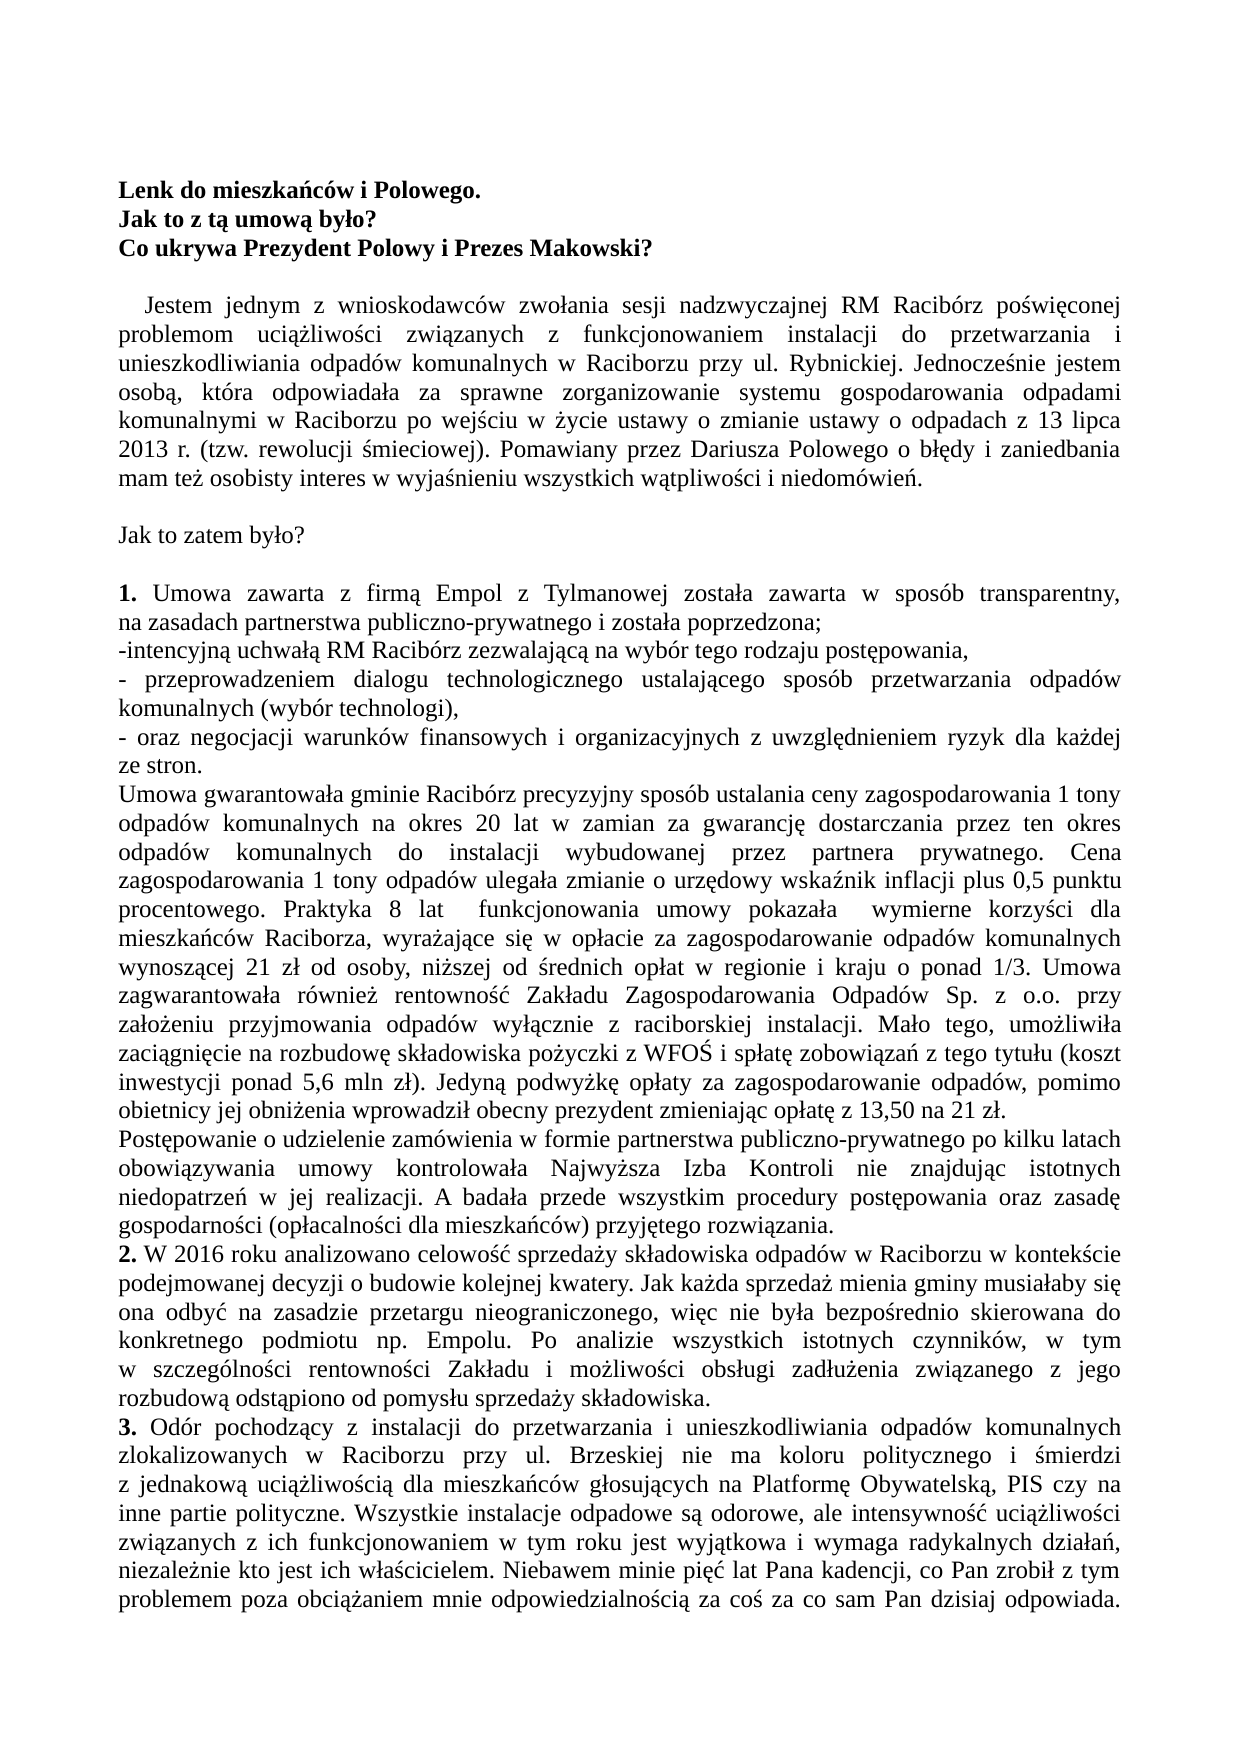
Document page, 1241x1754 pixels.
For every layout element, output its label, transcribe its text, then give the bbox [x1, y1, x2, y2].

text 2. W 2016 roku analizowano celowość sprzedaży składowiska odpadów w Raciborzu w kontekście podejmowanej decyzji o budowie kolejnej kwatery. Jak każda sprzedaż mienia gminy musiałaby się ona odbyć na zasadzie przetargu nieograniczonego, więc nie była bezpośrednio skierowana do konkretnego podmiotu np. Empolu. Po analizie wszystkich istotnych czynników, w tym w szczególności rentowności Zakładu i możliwości obsługi zadłużenia związanego z jego rozbudową odstąpiono od pomysłu sprzedaży składowiska. [118, 1239, 1122, 1412]
text Umowa gwarantowała gminie Racibórz precyzyjny sposób ustalania ceny zagospodarowania 1 tony odpadów komunalnych na okres 20 lat w zamian za gwarancję dostarczania przez ten okres odpadów komunalnych do instalacji wybudowanej przez partnera prywatnego. Cena zagospodarowania 1 tony odpadów ulegała zmianie o urzędowy wskaźnik inflacji plus 0,5 punktu procentowego. Praktyka 8 lat funkcjonowania umowy pokazała wymierne korzyści dla mieszkańców Raciborza, wyrażające się w opłacie za zagospodarowanie odpadów komunalnych wynoszącej 21 zł od osoby, niższej od średnich opłat w regionie i kraju o ponad 1/3. Umowa zagwarantowała również rentowność Zakładu Zagospodarowania Odpadów Sp. z o.o. przy założeniu przyjmowania odpadów wyłącznie z raciborskiej instalacji. Mało tego, umożliwiła zaciągnięcie na rozbudowę składowiska pożyczki z WFOŚ i spłatę zobowiązań z tego tytułu (koszt inwestycji ponad 5,6 mln zł). Jedyną podwyżkę opłaty za zagospodarowanie odpadów, pomimo obietnicy jej obniżenia wprowadził obecny prezydent zmieniając opłatę z 13,50 na 21 zł. [118, 779, 1122, 1124]
text 3. Odór pochodzący z instalacji do przetwarzania i unieszkodliwiania odpadów komunalnych zlokalizowanych w Raciborzu przy ul. Brzeskiej nie ma koloru politycznego i śmierdzi z jednakową uciążliwością dla mieszkańców głosujących na Platformę Obywatelską, PIS czy na inne partie polityczne. Wszystkie instalacje odpadowe są odorowe, ale intensywność uciążliwości związanych z ich funkcjonowaniem w tym roku jest wyjątkowa i wymaga radykalnych działań, niezależnie kto jest ich właścicielem. Niebawem minie pięć lat Pana kadencji, co Pan zrobił z tym problemem poza obciążaniem mnie odpowiedzialnością za coś za co sam Pan dzisiaj odpowiada. [118, 1412, 1122, 1613]
text Jestem jednym z wnioskodawców zwołania sesji nadzwyczajnej RM Racibórz poświęconej problemom uciążliwości związanych z funkcjonowaniem instalacji do przetwarzania i unieszkodliwiania odpadów komunalnych w Raciborzu przy ul. Rybnickiej. Jednocześnie jestem osobą, która odpowiadała za sprawne zorganizowanie systemu gospodarowania odpadami komunalnymi w Raciborzu po wejściu w życie ustawy o zmianie ustawy o odpadach z 13 lipca 2013 r. (tzw. rewolucji śmieciowej). Pomawiany przez Dariusza Polowego o błędy i zaniedbania mam też osobisty interes w wyjaśnieniu wszystkich wątpliwości i niedomówień. [118, 291, 1122, 492]
text Jak to z tą umową było? [118, 204, 1122, 233]
text Lenk do mieszkańców i Polowego. [118, 176, 1122, 204]
text - oraz negocjacji warunków finansowych i organizacyjnych z uwzględnieniem ryzyk dla każdej ze stron. [118, 722, 1122, 779]
text Postępowanie o udzielenie zamówienia w formie partnerstwa publiczno-prywatnego po kilku latach obowiązywania umowy kontrolowała Najwyższa Izba Kontroli nie znajdując istotnych niedopatrzeń w jej realizacji. A badała przede wszystkim procedury postępowania oraz zasadę gospodarności (opłacalności dla mieszkańców) przyjętego rozwiązania. [118, 1124, 1122, 1239]
text Co ukrywa Prezydent Polowy i Prezes Makowski? [118, 233, 1122, 262]
text - przeprowadzeniem dialogu technologicznego ustalającego sposób przetwarzania odpadów komunalnych (wybór technologi), [118, 664, 1122, 722]
text 1. Umowa zawarta z firmą Empol z Tylmanowej została zawarta w sposób transparentny, na zasadach partnerstwa publiczno-prywatnego i została poprzedzona; [118, 578, 1122, 636]
text -intencyjną uchwałą RM Racibórz zezwalającą na wybór tego rodzaju postępowania, [118, 636, 1122, 664]
text Jak to zatem było? [118, 521, 1122, 549]
